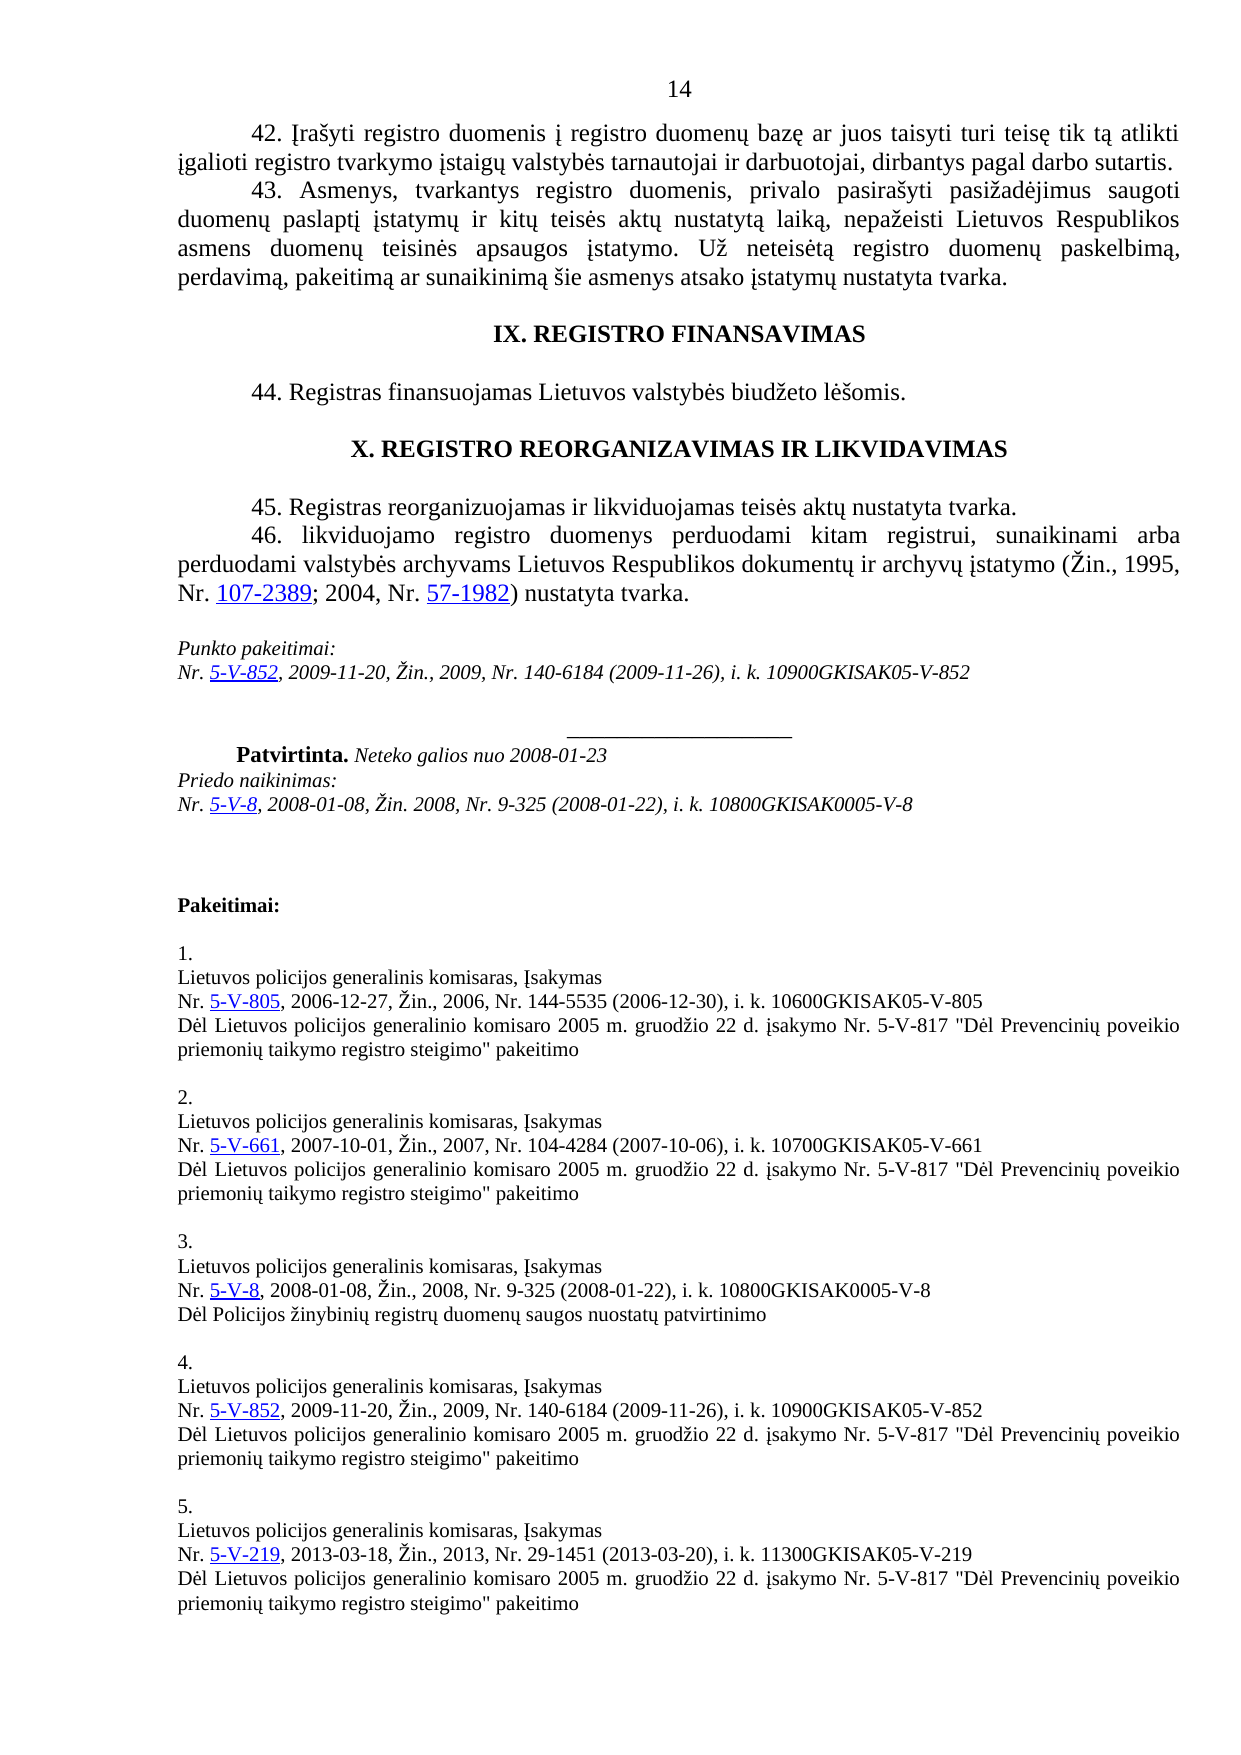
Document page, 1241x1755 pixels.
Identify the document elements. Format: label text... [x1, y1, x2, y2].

text 4. [177, 1350, 1181, 1374]
text 43. Asmenys, tvarkantys registro duomenis, privalo pasirašyti pasižadėjimus saugoti duomenų paslaptį įstatymų ir kitų teisės aktų nustatytą laiką, nepažeisti Lietuvos Respublikos asmens duomenų teisinės apsaugos įstatymo. Už neteisėtą registro duomenų paskelbimą, perdavimą, pakeitimą ar sunaikinimą šie asmenys atsako įstatymų nustatyta tvarka. [177, 176, 1181, 291]
text IX. REGISTRO FINANSAVIMAS [177, 319, 1181, 348]
text 42. Įrašyti registro duomenis į registro duomenų bazę ar juos taisyti turi teisę tik tą atlikti įgalioti registro tvarkymo įstaigų valstybės tarnautojai ir darbuotojai, dirbantys pagal darbo sutartis. [177, 118, 1181, 176]
text Priedo naikinimas: [177, 768, 1181, 792]
text 3. [177, 1229, 1181, 1253]
text Nr. 5-V-8, 2008-01-08, Žin., 2008, Nr. 9-325 (2008-01-22), i. k. 10800GKISAK0005-V-8 [177, 1278, 1181, 1302]
text 46. likviduojamo registro duomenys perduodami kitam registrui, sunaikinami arba perduodami valstybės archyvams Lietuvos Respublikos dokumentų ir archyvų įstatymo (Žin., 1995, Nr. 107-2389; 2004, Nr. 57-1982) nustatyta tvarka. [177, 521, 1181, 607]
text Lietuvos policijos generalinis komisaras, Įsakymas [177, 965, 1181, 989]
text Lietuvos policijos generalinis komisaras, Įsakymas [177, 1253, 1181, 1278]
text X. REGISTRO REORGANIZAVIMAS IR LIKVIDAVIMAS [177, 434, 1181, 463]
text Patvirtinta. Neteko galios nuo 2008-01-23 [177, 741, 1181, 768]
text Lietuvos policijos generalinis komisaras, Įsakymas [177, 1109, 1181, 1133]
text Dėl Lietuvos policijos generalinio komisaro 2005 m. gruodžio 22 d. įsakymo Nr. 5-V-817 "Dėl Prevencinių poveikio priemonių taikymo registro steigimo" pakeitimo [177, 1157, 1181, 1205]
text 2. [177, 1085, 1181, 1109]
text Lietuvos policijos generalinis komisaras, Įsakymas [177, 1374, 1181, 1398]
text 44. Registras finansuojamas Lietuvos valstybės biudžeto lėšomis. [177, 377, 1181, 406]
text Nr. 5-V-805, 2006-12-27, Žin., 2006, Nr. 144-5535 (2006-12-30), i. k. 10600GKISAK05-V-805 [177, 989, 1181, 1013]
text Nr. 5-V-852, 2009-11-20, Žin., 2009, Nr. 140-6184 (2009-11-26), i. k. 10900GKISAK05-V-852 [177, 660, 1181, 684]
text 45. Registras reorganizuojamas ir likviduojamas teisės aktų nustatyta tvarka. [177, 492, 1181, 521]
text Lietuvos policijos generalinis komisaras, Įsakymas [177, 1518, 1181, 1542]
text Nr. 5-V-8, 2008-01-08, Žin. 2008, Nr. 9-325 (2008-01-22), i. k. 10800GKISAK0005-V-8 [177, 792, 1181, 816]
text Nr. 5-V-219, 2013-03-18, Žin., 2013, Nr. 29-1451 (2013-03-20), i. k. 11300GKISAK05-V-219 [177, 1542, 1181, 1566]
text Dėl Policijos žinybinių registrų duomenų saugos nuostatų patvirtinimo [177, 1302, 1181, 1326]
text Punkto pakeitimai: [177, 636, 1181, 660]
text Dėl Lietuvos policijos generalinio komisaro 2005 m. gruodžio 22 d. įsakymo Nr. 5-V-817 "Dėl Prevencinių poveikio priemonių taikymo registro steigimo" pakeitimo [177, 1422, 1181, 1470]
text Nr. 5-V-852, 2009-11-20, Žin., 2009, Nr. 140-6184 (2009-11-26), i. k. 10900GKISAK05-V-852 [177, 1398, 1181, 1422]
text Dėl Lietuvos policijos generalinio komisaro 2005 m. gruodžio 22 d. įsakymo Nr. 5-V-817 "Dėl Prevencinių poveikio priemonių taikymo registro steigimo" pakeitimo [177, 1566, 1181, 1614]
text Pakeitimai: [177, 893, 1181, 917]
text 5. [177, 1494, 1181, 1518]
text 1. [177, 941, 1181, 965]
text Nr. 5-V-661, 2007-10-01, Žin., 2007, Nr. 104-4284 (2007-10-06), i. k. 10700GKISAK05-V-661 [177, 1133, 1181, 1157]
text __________________ [177, 712, 1181, 741]
text Dėl Lietuvos policijos generalinio komisaro 2005 m. gruodžio 22 d. įsakymo Nr. 5-V-817 "Dėl Prevencinių poveikio priemonių taikymo registro steigimo" pakeitimo [177, 1013, 1181, 1061]
